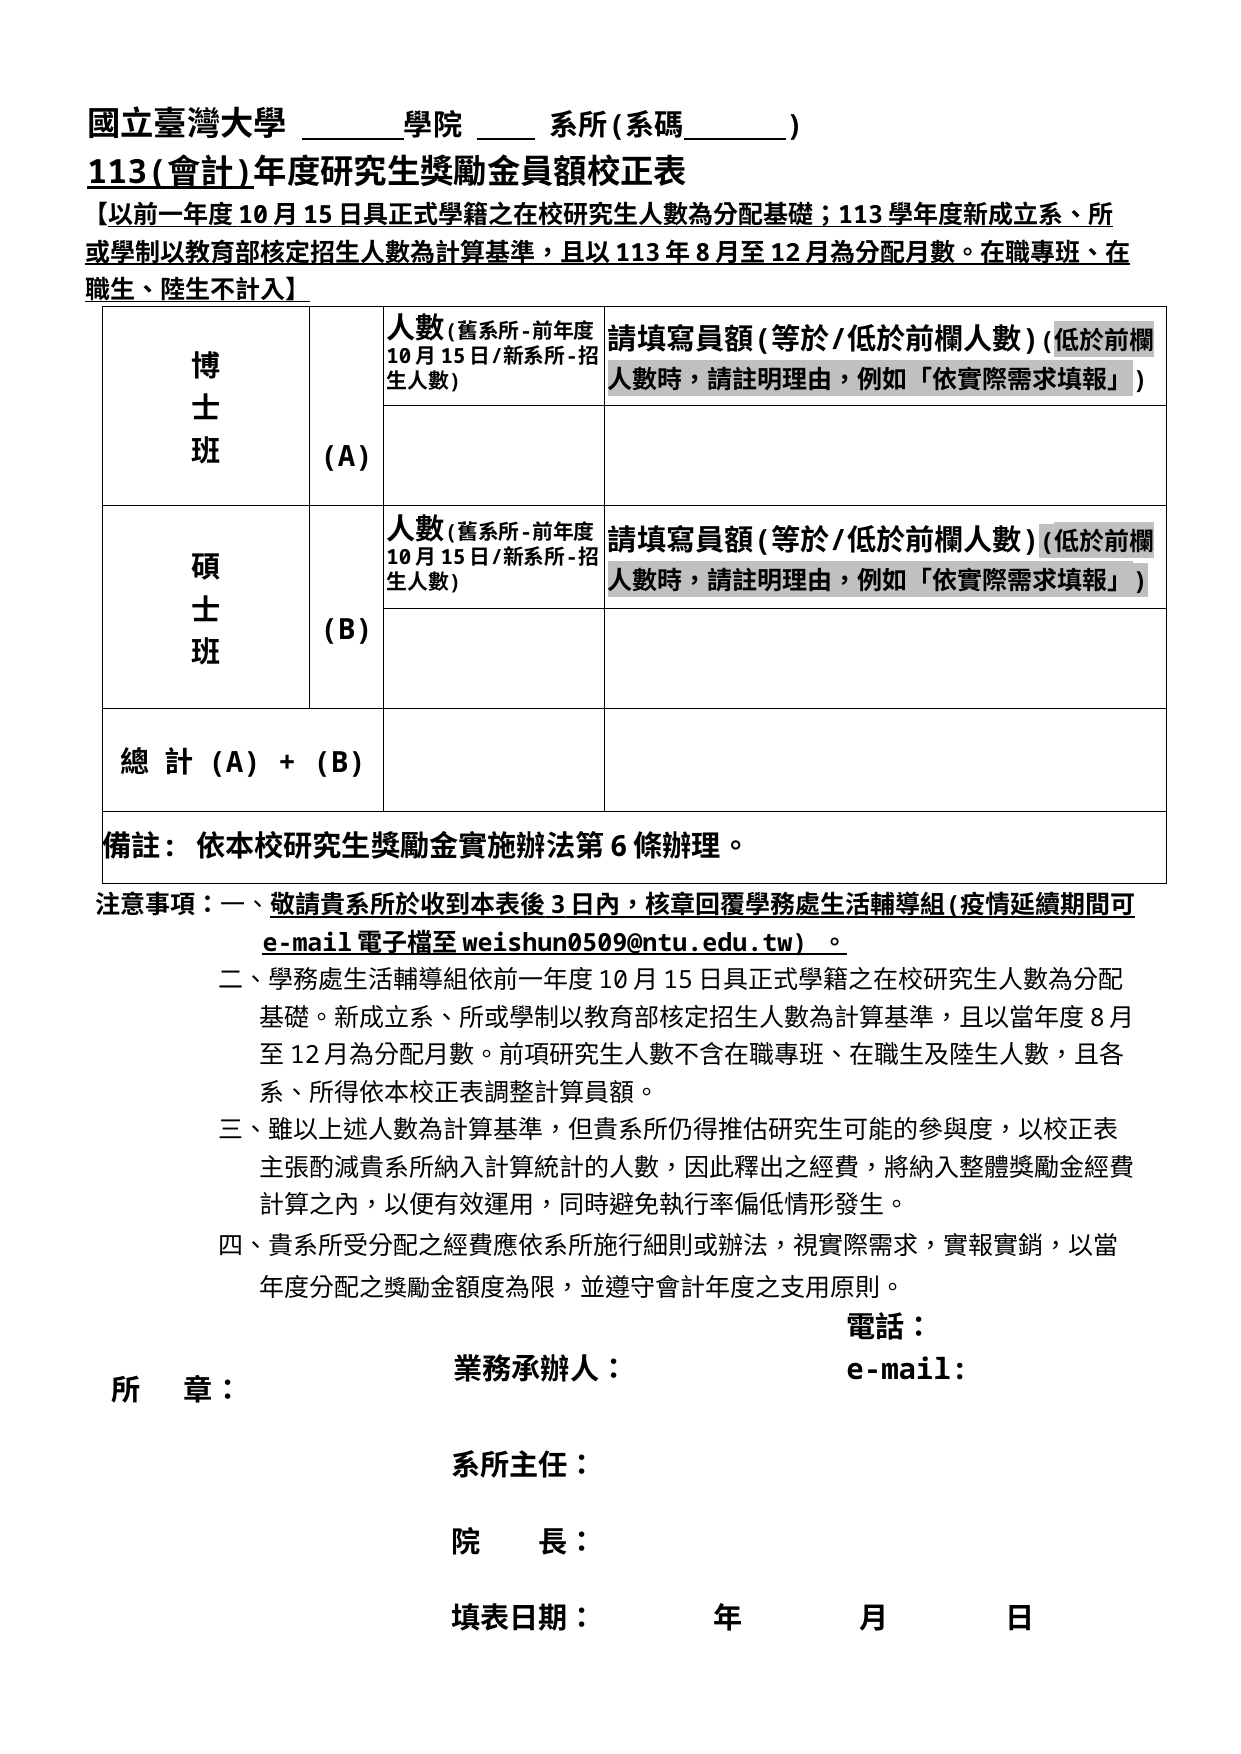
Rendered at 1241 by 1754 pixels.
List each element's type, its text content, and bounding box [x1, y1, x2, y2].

table_header 電話： e-mail: [835, 1305, 1104, 1429]
table_header 請填寫員額(等於/低於前欄人數)(低於前欄人數時，請註明理由，例如「依實際需求填報」) [605, 307, 1166, 405]
table_cell [70, 1506, 451, 1583]
table_cell 填表日期： 年 月 日 [451, 1583, 1104, 1660]
table_header 業務承辦人： [451, 1305, 835, 1429]
table_cell [70, 1430, 451, 1506]
table_cell 院 長： [451, 1506, 1104, 1583]
table_cell [605, 406, 1166, 505]
table_cell [310, 506, 383, 608]
table_cell 請填寫員額(等於/低於前欄人數)(低於前欄人數時，請註明理由，例如「依實際需求填報」) [605, 506, 1166, 608]
table_header 所 章： [70, 1305, 451, 1429]
table_header [1178, 97, 1240, 1660]
table_header 國立臺灣大學 學院 系所(系碼 ) 113(會計)年度研究生獎勵金員額校正表 【以前一年度10月15日具正式學籍之在校研究生人數為分配基礎；113學年度新成立系、所或學制以教育部核定招生人數為計算基準，且以113年8月至12月為分配月數。在職專班、在職生、陸生不計入】 注意事項：一、敬請貴系所於收到本表後3日內，核章回覆學務處生活輔導組(疫情延續期間可e-mail電子檔至weishun0509@ntu.edu.tw) 。 二、學務處生活輔導組依前一年度10月15日具正式學籍之在校研究生人數為分配基礎。新成立系、所或學制以教育部核定招生人數為計算基準，且以當年度8月至12月為分配月數。前項研究生人數不含在職專班、在職生及陸生人數，且各系、所得依本校正表調整計算員額。 三、雖以上述人數為計算基準，但貴系所仍得推估研究生可能的參與度，以校正表主張酌減貴系所納入計算統計的人數，因此釋出之經費，將納入整體獎勵金經費計算之內，以便有效運用，同時避免執行率偏低情形發生。 四、貴系所受分配之經費應依系所施行細則或辦法，視實際需求，實報實銷，以當年度分配之獎勵金額度為限，並遵守會計年度之支用原則。 [59, 97, 1178, 1660]
table_cell [384, 709, 604, 811]
table_header [310, 307, 383, 405]
table_cell [70, 1583, 451, 1660]
table_cell (A) [310, 405, 383, 505]
table_cell 備註: 依本校研究生獎勵金實施辦法第6條辦理。 [103, 812, 1166, 883]
table_cell [384, 406, 604, 505]
table_cell 總 計 (A) + (B) [103, 709, 383, 811]
table_cell 人數(舊系所-前年度10月15日/新系所-招生人數) [384, 506, 604, 608]
table_cell (B) [310, 608, 383, 708]
table_header 人數(舊系所-前年度10月15日/新系所-招生人數) [384, 307, 604, 405]
table_cell 系所主任： [451, 1430, 1104, 1506]
table_cell [384, 609, 604, 708]
table_cell [605, 609, 1166, 708]
table_cell [605, 709, 1166, 811]
table_cell 碩 士 班 [103, 506, 309, 708]
table_header 博 士 班 [103, 307, 309, 505]
